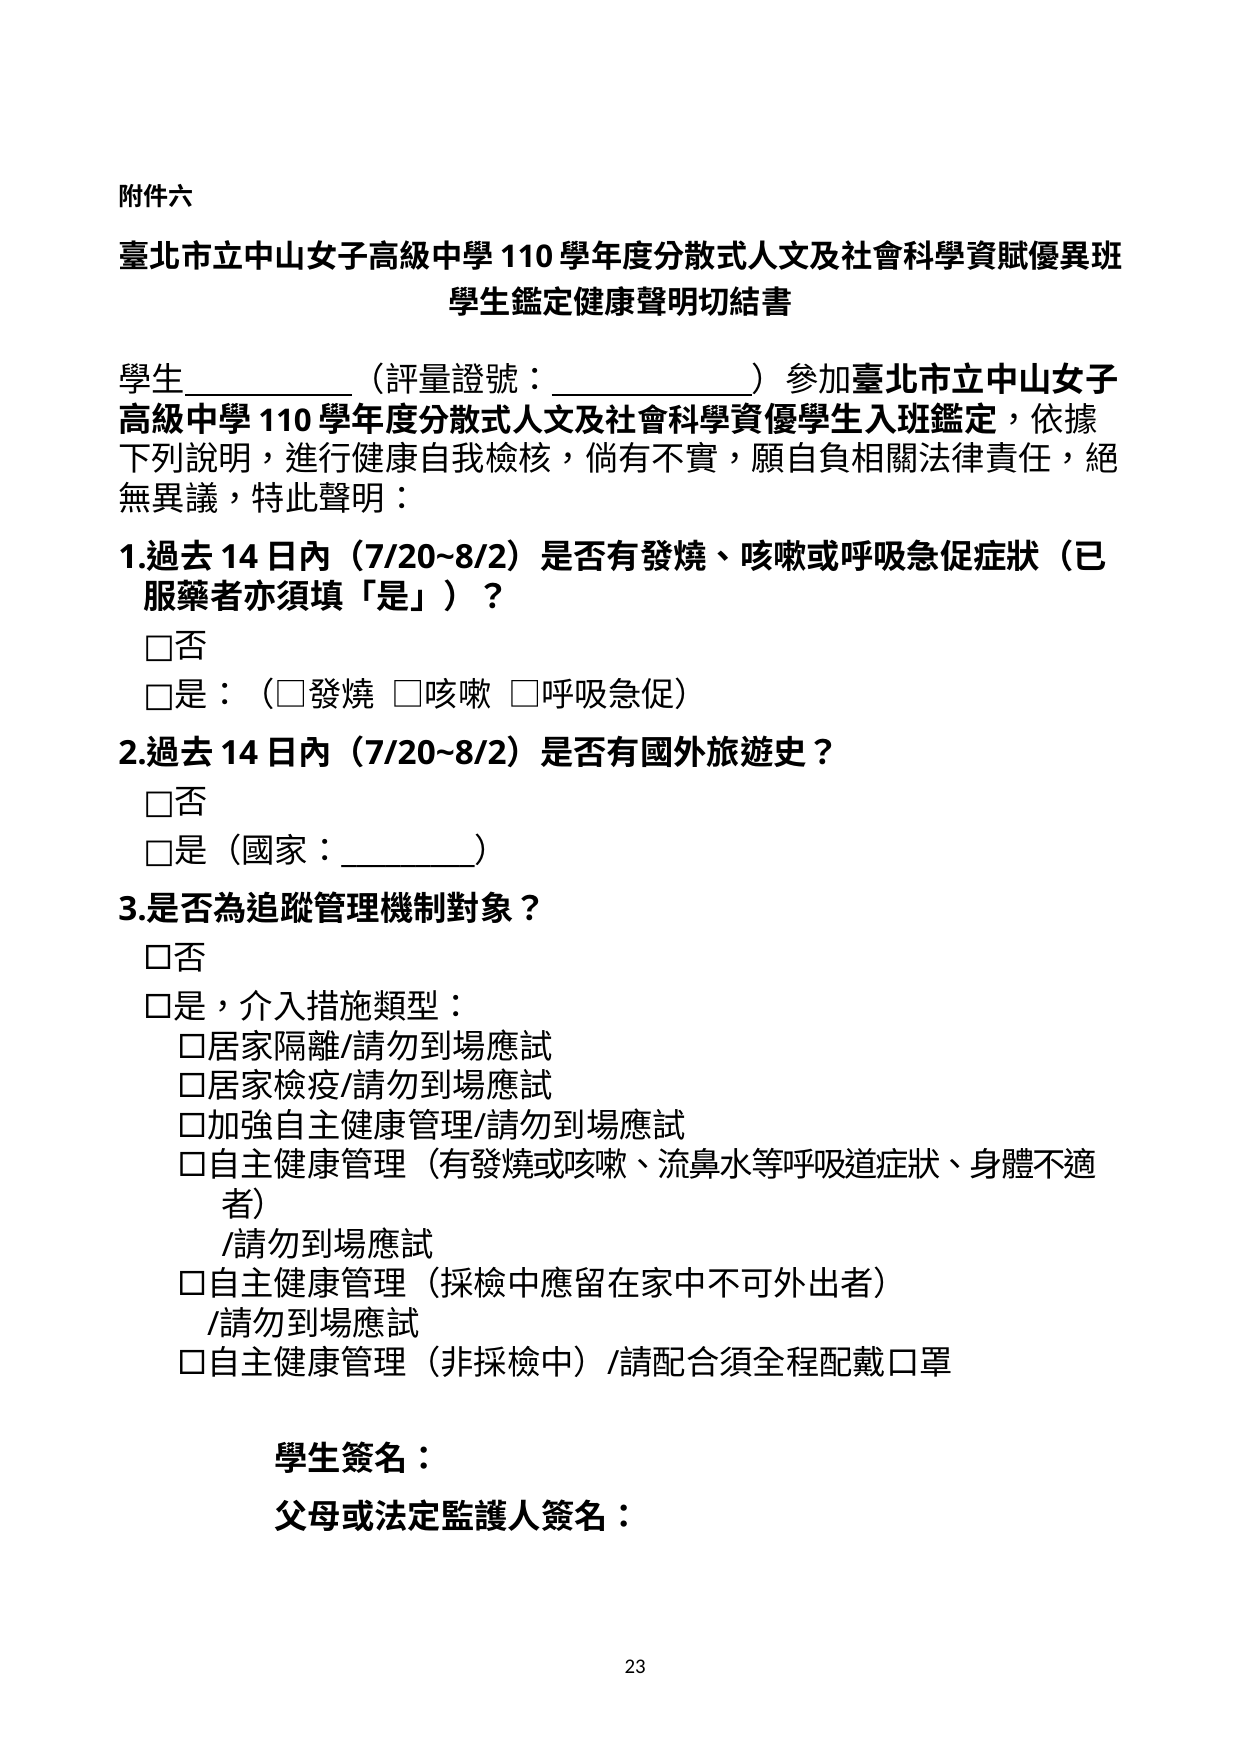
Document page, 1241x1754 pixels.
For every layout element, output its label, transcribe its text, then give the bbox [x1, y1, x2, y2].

text 2.過去14日內（7/20~8/2）是否有國外旅遊史？ [118, 733, 1122, 772]
text 1.過去14日內（7/20~8/2）是否有發燒、咳嗽或呼吸急促症狀（已服藥者亦須填「是」）？ [118, 537, 1122, 616]
text 學生簽名： [118, 1439, 1122, 1478]
text □是（國家：_________） [143, 831, 1122, 870]
text 居家檢疫/請勿到場應試 [143, 1066, 1122, 1106]
text 是，介入措施類型： [143, 987, 1122, 1026]
text 自主健康管理（採檢中應留在家中不可外出者） /請勿到場應試 [177, 1264, 1122, 1343]
text 父母或法定監護人簽名： [118, 1497, 1122, 1537]
text 3.是否為追蹤管理機制對象？ [118, 889, 1122, 928]
text 加強自主健康管理/請勿到場應試 [143, 1106, 1122, 1145]
text 自主健康管理（有發燒或咳嗽、流鼻水等呼吸道症狀、身體不適者） /請勿到場應試 [177, 1145, 1122, 1264]
text □否 [143, 782, 1122, 821]
text 學生 （評量證號： ）參加臺北市立中山女子高級中學110學年度分散式人文及社會科學資優學生入班鑑定，依據下列說明，進行健康自我檢核，倘有不實，願自負相關法律責任，絕無異議，特此聲明： [118, 360, 1122, 518]
text 自主健康管理（非採檢中）/請配合須全程配戴口罩 [143, 1343, 1122, 1383]
text 附件六 [118, 177, 1122, 213]
text 居家隔離/請勿到場應試 [143, 1026, 1122, 1066]
text □否 [143, 625, 1122, 665]
text 否 [143, 938, 1122, 977]
text □是：（□發燒 □咳嗽 □呼吸急促） [143, 674, 1122, 714]
text 臺北市立中山女子高級中學110學年度分散式人文及社會科學資賦優異班學生鑑定健康聲明切結書 [118, 232, 1122, 322]
